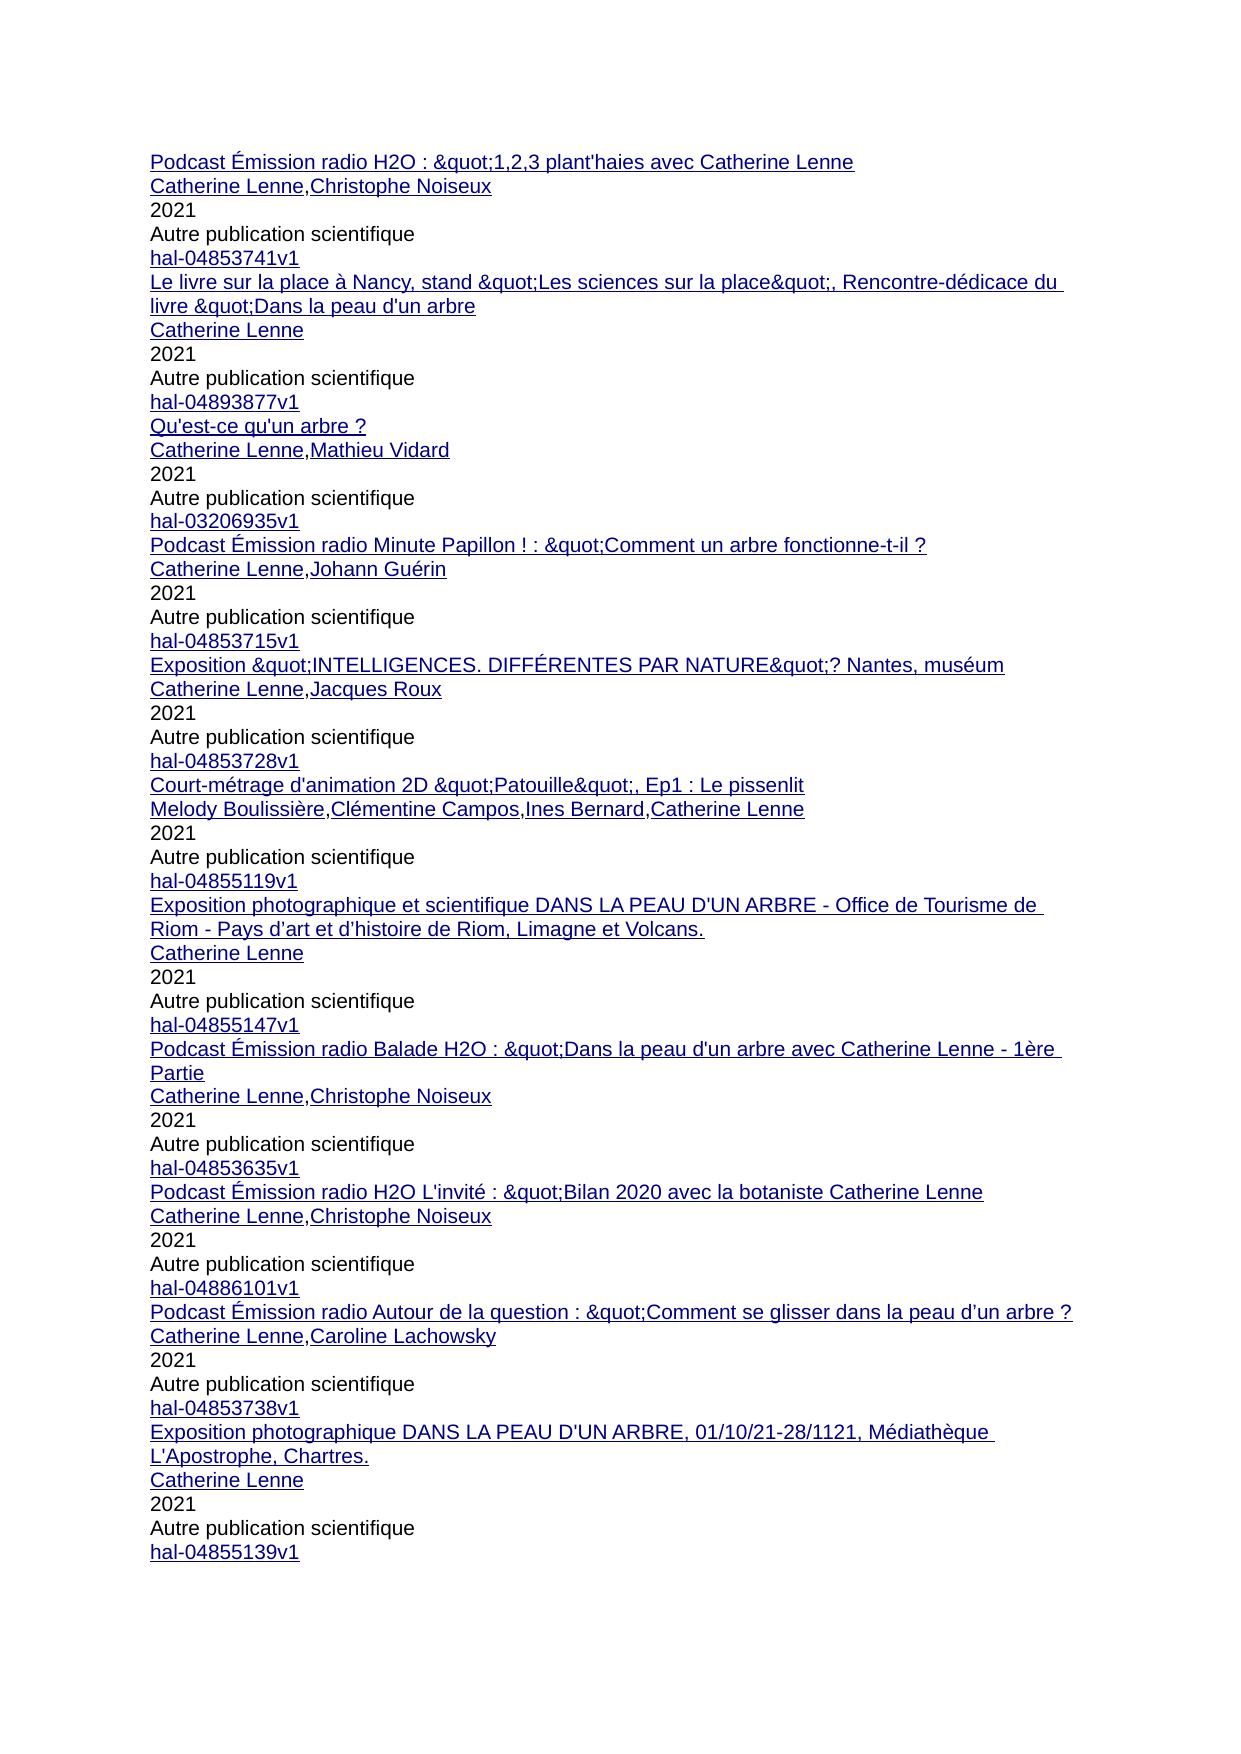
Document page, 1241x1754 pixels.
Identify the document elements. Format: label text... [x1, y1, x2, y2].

table_cell Exposition &quot;INTELLIGENCES. DIFFÉRENTES PAR NATURE&quot;? Nantes, muséum Catherine Lenne,Jacques Roux 2021 Autre publication scientifique hal-04853728v1 [150, 653, 1090, 773]
table_cell Podcast Émission radio Minute Papillon ! : &quot;Comment un arbre fonctionne-t-il ? Catherine Lenne,Johann Guérin 2021 Autre publication scientifique hal-04853715v1 [150, 533, 1090, 653]
table_cell Podcast Émission radio H2O : &quot;1,2,3 plant'haies avec Catherine Lenne Catherine Lenne,Christophe Noiseux 2021 Autre publication scientifique hal-04853741v1 [150, 150, 1090, 270]
table_cell Court-métrage d'animation 2D &quot;Patouille&quot;, Ep1 : Le pissenlit Melody Boulissière,Clémentine Campos,Ines Bernard,Catherine Lenne 2021 Autre publication scientifique hal-04855119v1 [150, 773, 1090, 893]
table_cell Podcast Émission radio Balade H2O : &quot;Dans la peau d'un arbre avec Catherine Lenne - 1ère Partie Catherine Lenne,Christophe Noiseux 2021 Autre publication scientifique hal-04853635v1 [150, 1036, 1090, 1180]
table_cell Podcast Émission radio H2O L'invité : &quot;Bilan 2020 avec la botaniste Catherine Lenne Catherine Lenne,Christophe Noiseux 2021 Autre publication scientifique hal-04886101v1 [150, 1180, 1090, 1300]
table_cell Exposition photographique et scientifique DANS LA PEAU D'UN ARBRE - Office de Tourisme de Riom - Pays d’art et d’histoire de Riom, Limagne et Volcans. Catherine Lenne 2021 Autre publication scientifique hal-04855147v1 [150, 893, 1090, 1036]
table_cell Qu'est-ce qu'un arbre ? Catherine Lenne,Mathieu Vidard 2021 Autre publication scientifique hal-03206935v1 [150, 414, 1090, 533]
table_cell Le livre sur la place à Nancy, stand &quot;Les sciences sur la place&quot;, Rencontre-dédicace du livre &quot;Dans la peau d'un arbre Catherine Lenne 2021 Autre publication scientifique hal-04893877v1 [150, 270, 1090, 413]
table_cell Podcast Émission radio Autour de la question : &quot;Comment se glisser dans la peau d’un arbre ? Catherine Lenne,Caroline Lachowsky 2021 Autre publication scientifique hal-04853738v1 [150, 1300, 1090, 1420]
table_cell Exposition photographique DANS LA PEAU D'UN ARBRE, 01/10/21-28/1121, Médiathèque L'Apostrophe, Chartres. Catherine Lenne 2021 Autre publication scientifique hal-04855139v1 [150, 1420, 1090, 1563]
